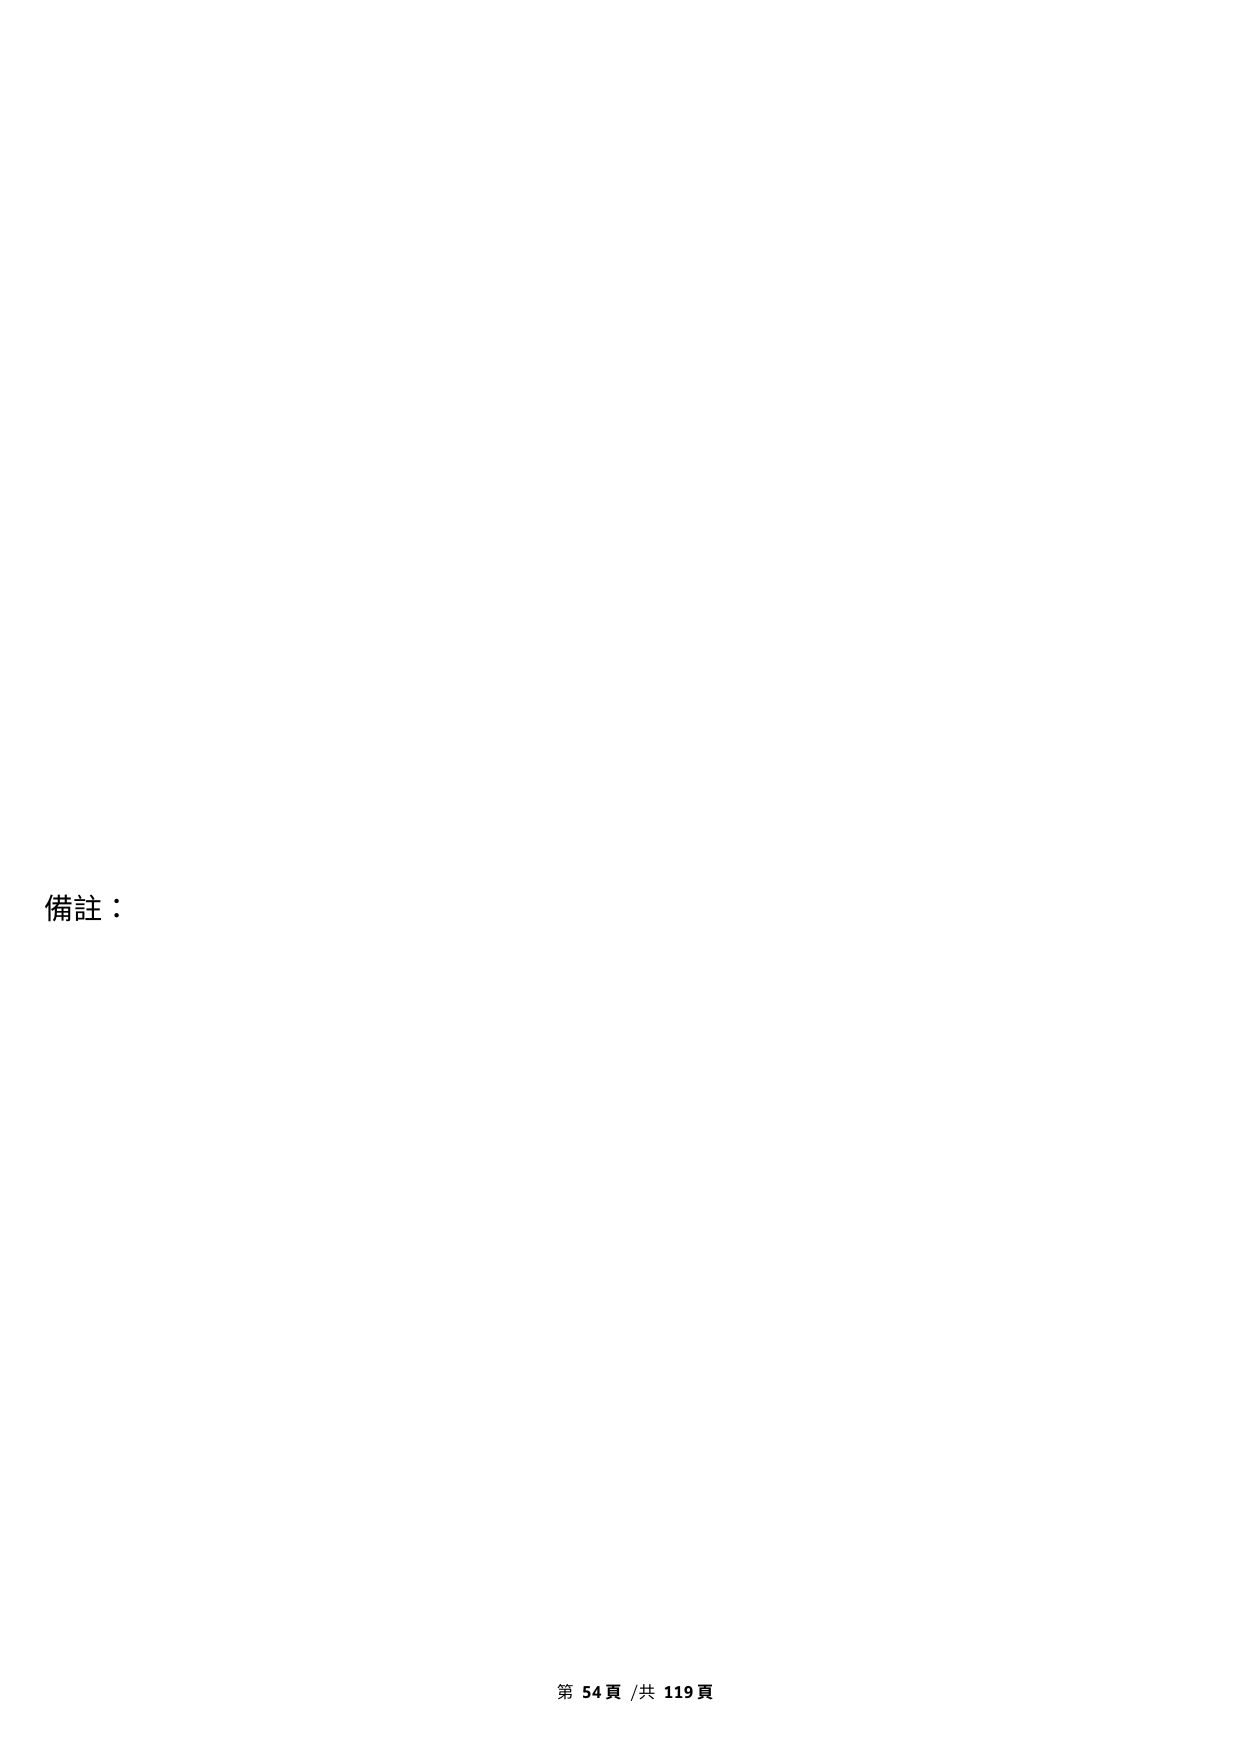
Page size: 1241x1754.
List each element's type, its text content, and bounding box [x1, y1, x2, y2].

text 備註： [44, 865, 1152, 927]
